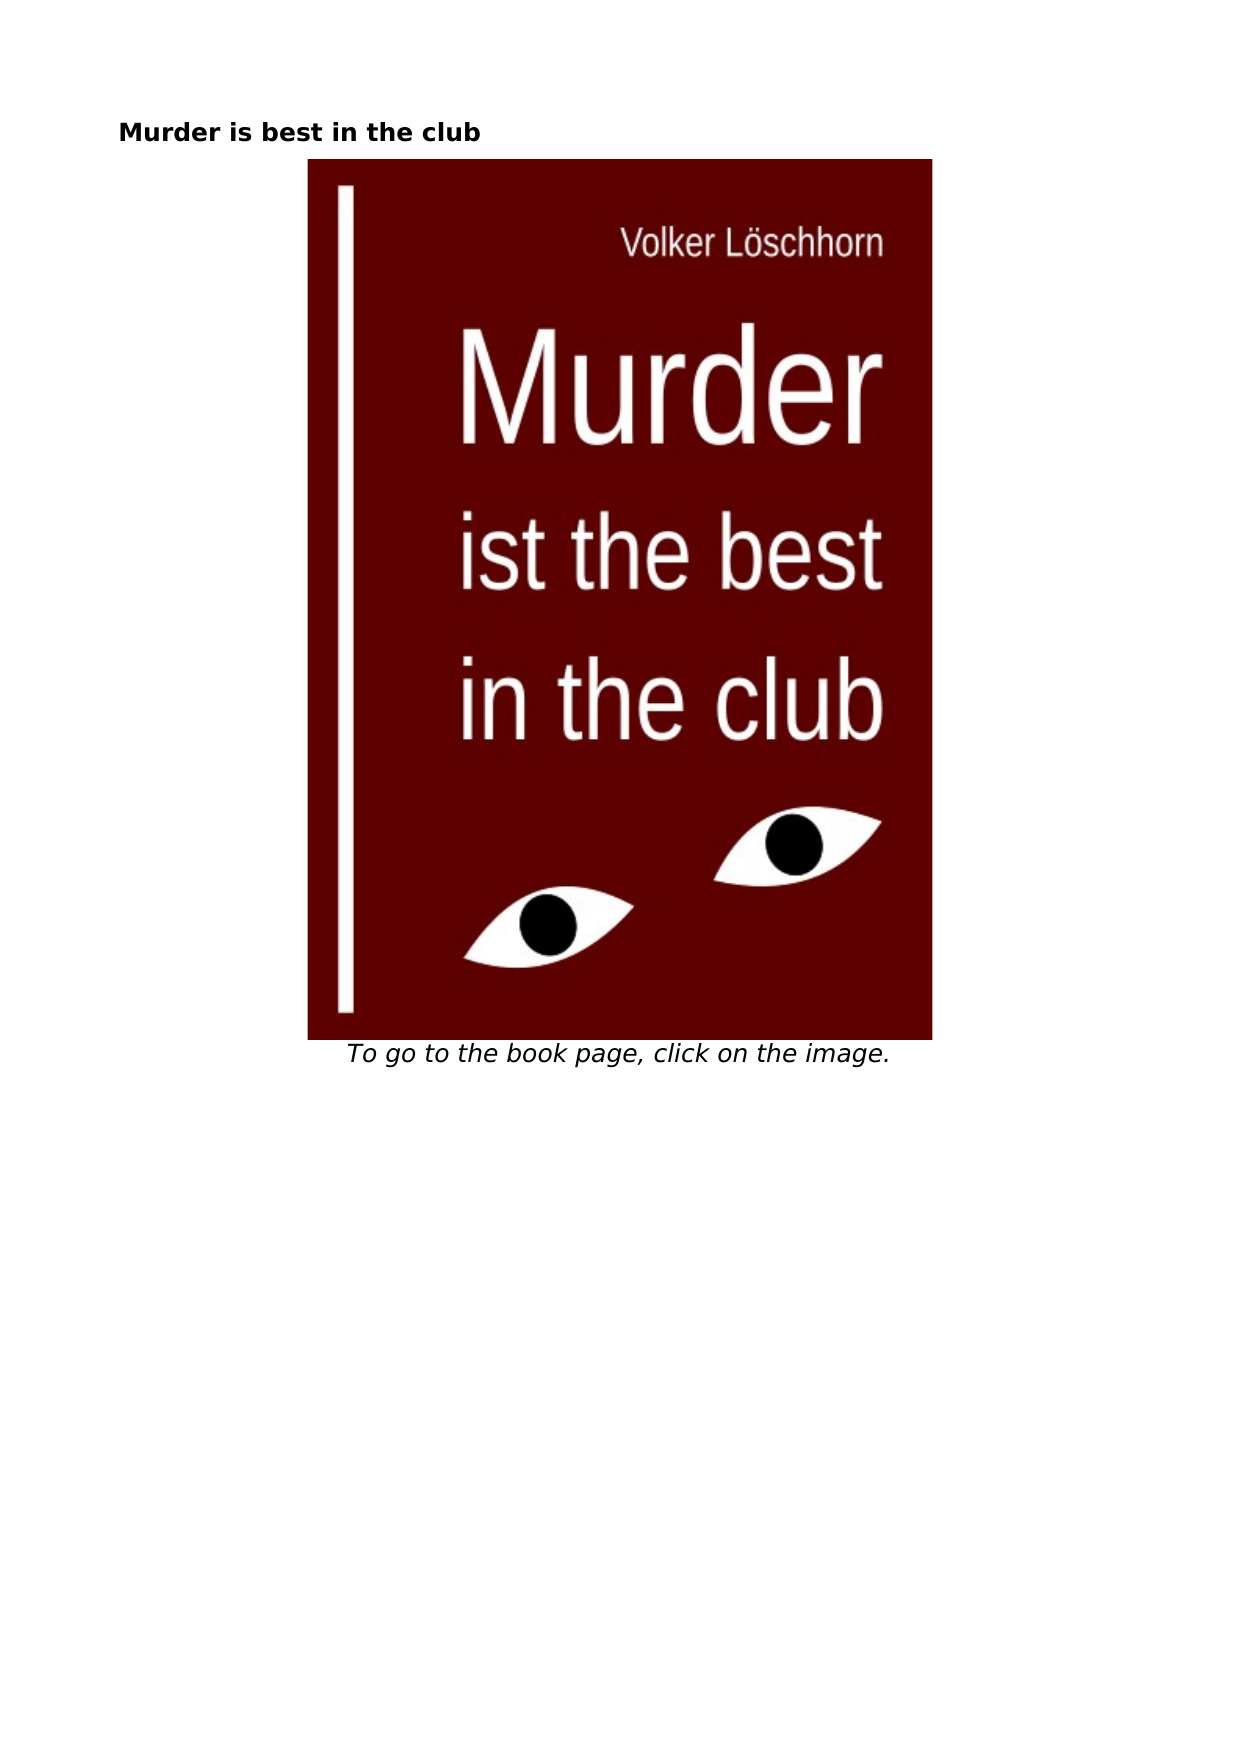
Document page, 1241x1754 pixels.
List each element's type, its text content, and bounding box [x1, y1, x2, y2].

subtitle Murder is best in the club [118, 118, 1122, 147]
text To go to the book page, click on the image. [308, 1040, 933, 1069]
picture [307, 159, 933, 1040]
